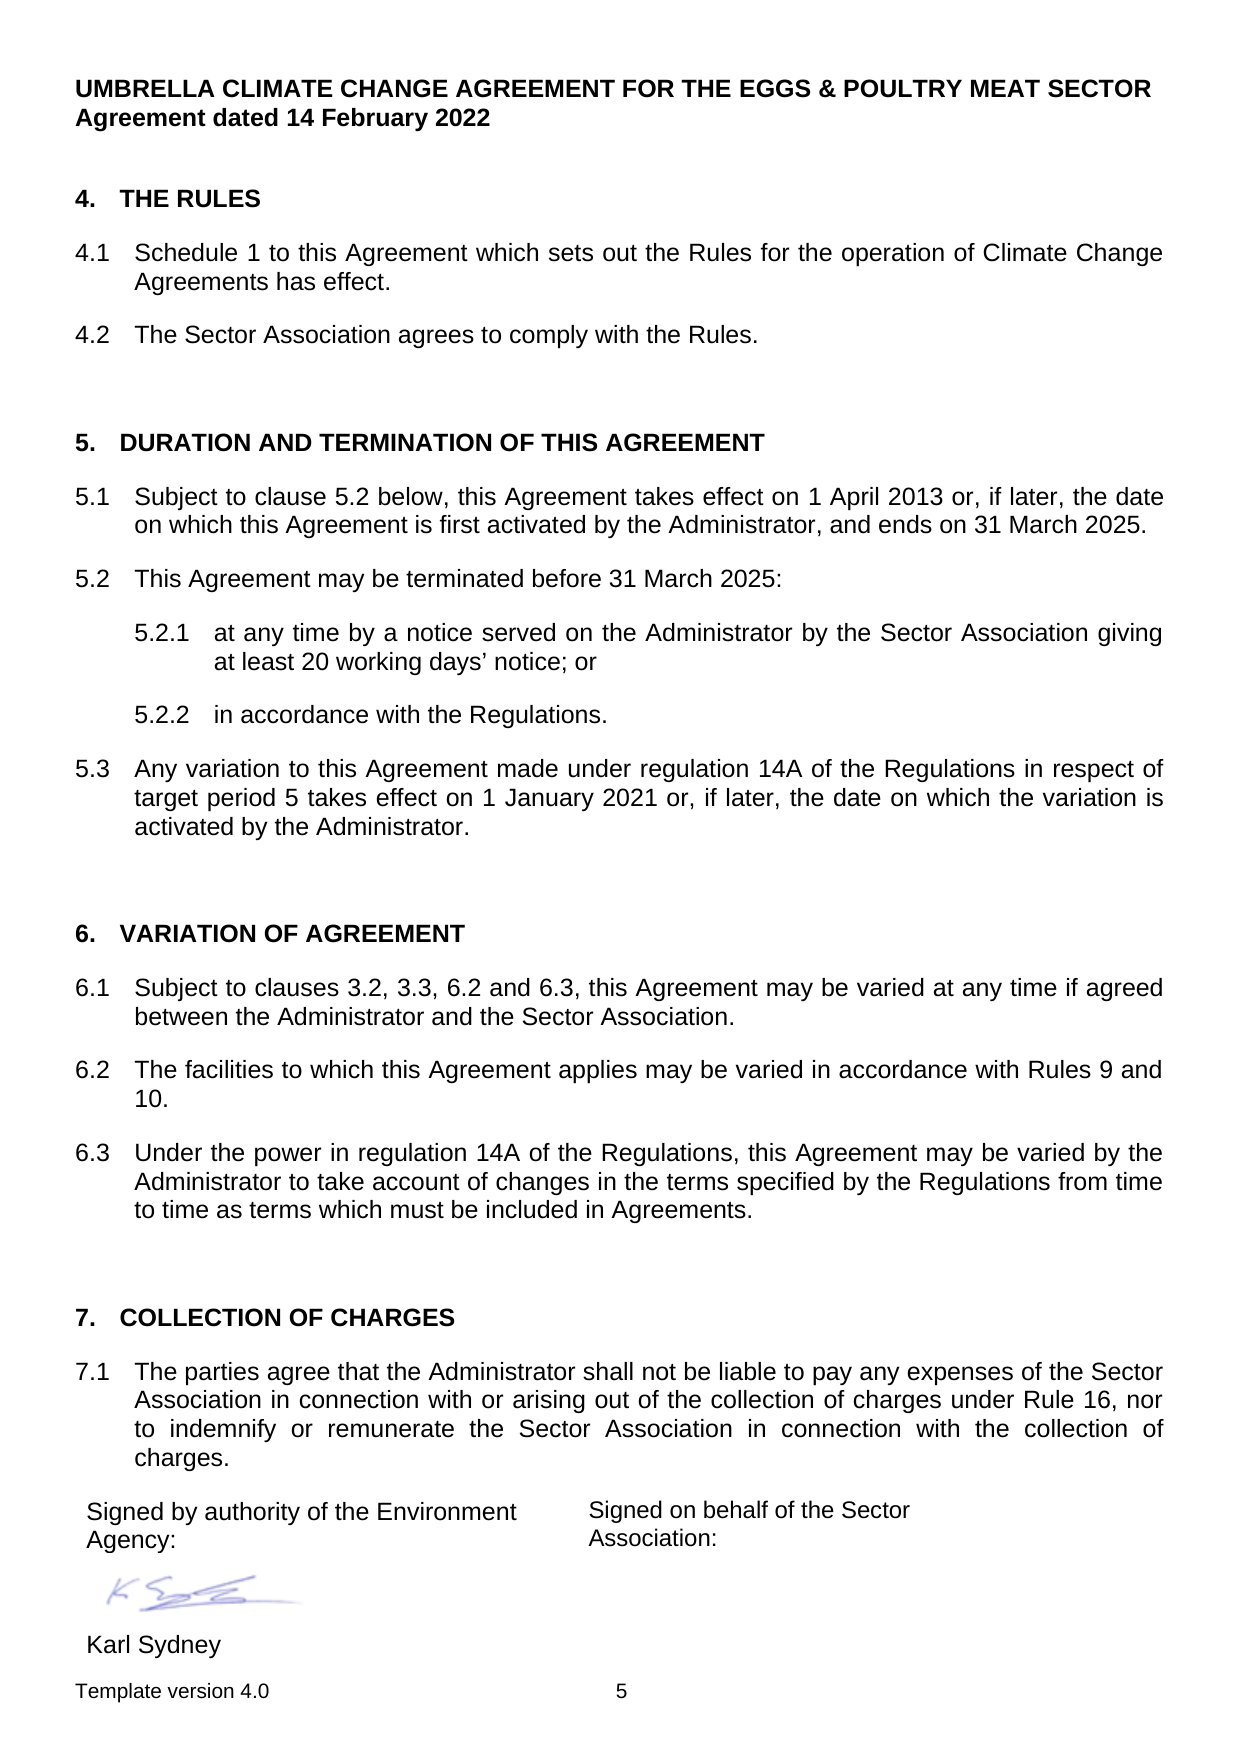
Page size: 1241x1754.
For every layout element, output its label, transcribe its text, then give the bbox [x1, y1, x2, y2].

list Subject to clauses 3.2, 3.3, 6.2 and 6.3, this Agreement may be varied at any time if agreed between the Administrator and the Sector Association. [75, 973, 1165, 1030]
list The facilities to which this Agreement applies may be varied in accordance with Rules 9 and 10. [75, 1055, 1165, 1113]
list at any time by a notice served on the Administrator by the Sector Association giving at least 20 working days’ notice; or [134, 618, 1165, 675]
list VARIATION OF AGREEMENT [75, 919, 1165, 948]
table_header Signed on behalf of the Sector Association: [577, 1496, 1029, 1554]
table_cell Karl Sydney [75, 1554, 577, 1659]
table_cell [577, 1554, 1029, 1659]
list Any variation to this Agreement made under regulation 14A of the Regulations in respect of target period 5 takes effect on 1 January 2021 or, if later, the date on which the variation is activated by the Administrator. [75, 754, 1165, 840]
list in accordance with the Regulations. [134, 700, 1165, 729]
list Schedule 1 to this Agreement which sets out the Rules for the operation of Climate Change Agreements has effect. [75, 238, 1165, 295]
list The parties agree that the Administrator shall not be liable to pay any expenses of the Sector Association in connection with or arising out of the collection of charges under Rule 16, nor to indemnify or remunerate the Sector Association in connection with the collection of charges. [75, 1356, 1165, 1471]
list THE RULES [75, 184, 1165, 213]
list Subject to clause 5.2 below, this Agreement takes effect on 1 April 2013 or, if later, the date on which this Agreement is first activated by the Administrator, and ends on 31 March 2025. [75, 481, 1165, 539]
list This Agreement may be terminated before 31 March 2025: [75, 564, 1165, 593]
list Under the power in regulation 14A of the Regulations, this Agreement may be varied by the Administrator to take account of changes in the terms specified by the Regulations from time to time as terms which must be included in Agreements. [75, 1138, 1165, 1224]
list COLLECTION OF CHARGES [75, 1303, 1165, 1331]
list The Sector Association agrees to comply with the Rules. [75, 320, 1165, 349]
list DURATION AND TERMINATION OF THIS AGREEMENT [75, 428, 1165, 456]
table_header Signed by authority of the Environment Agency: [75, 1496, 577, 1554]
